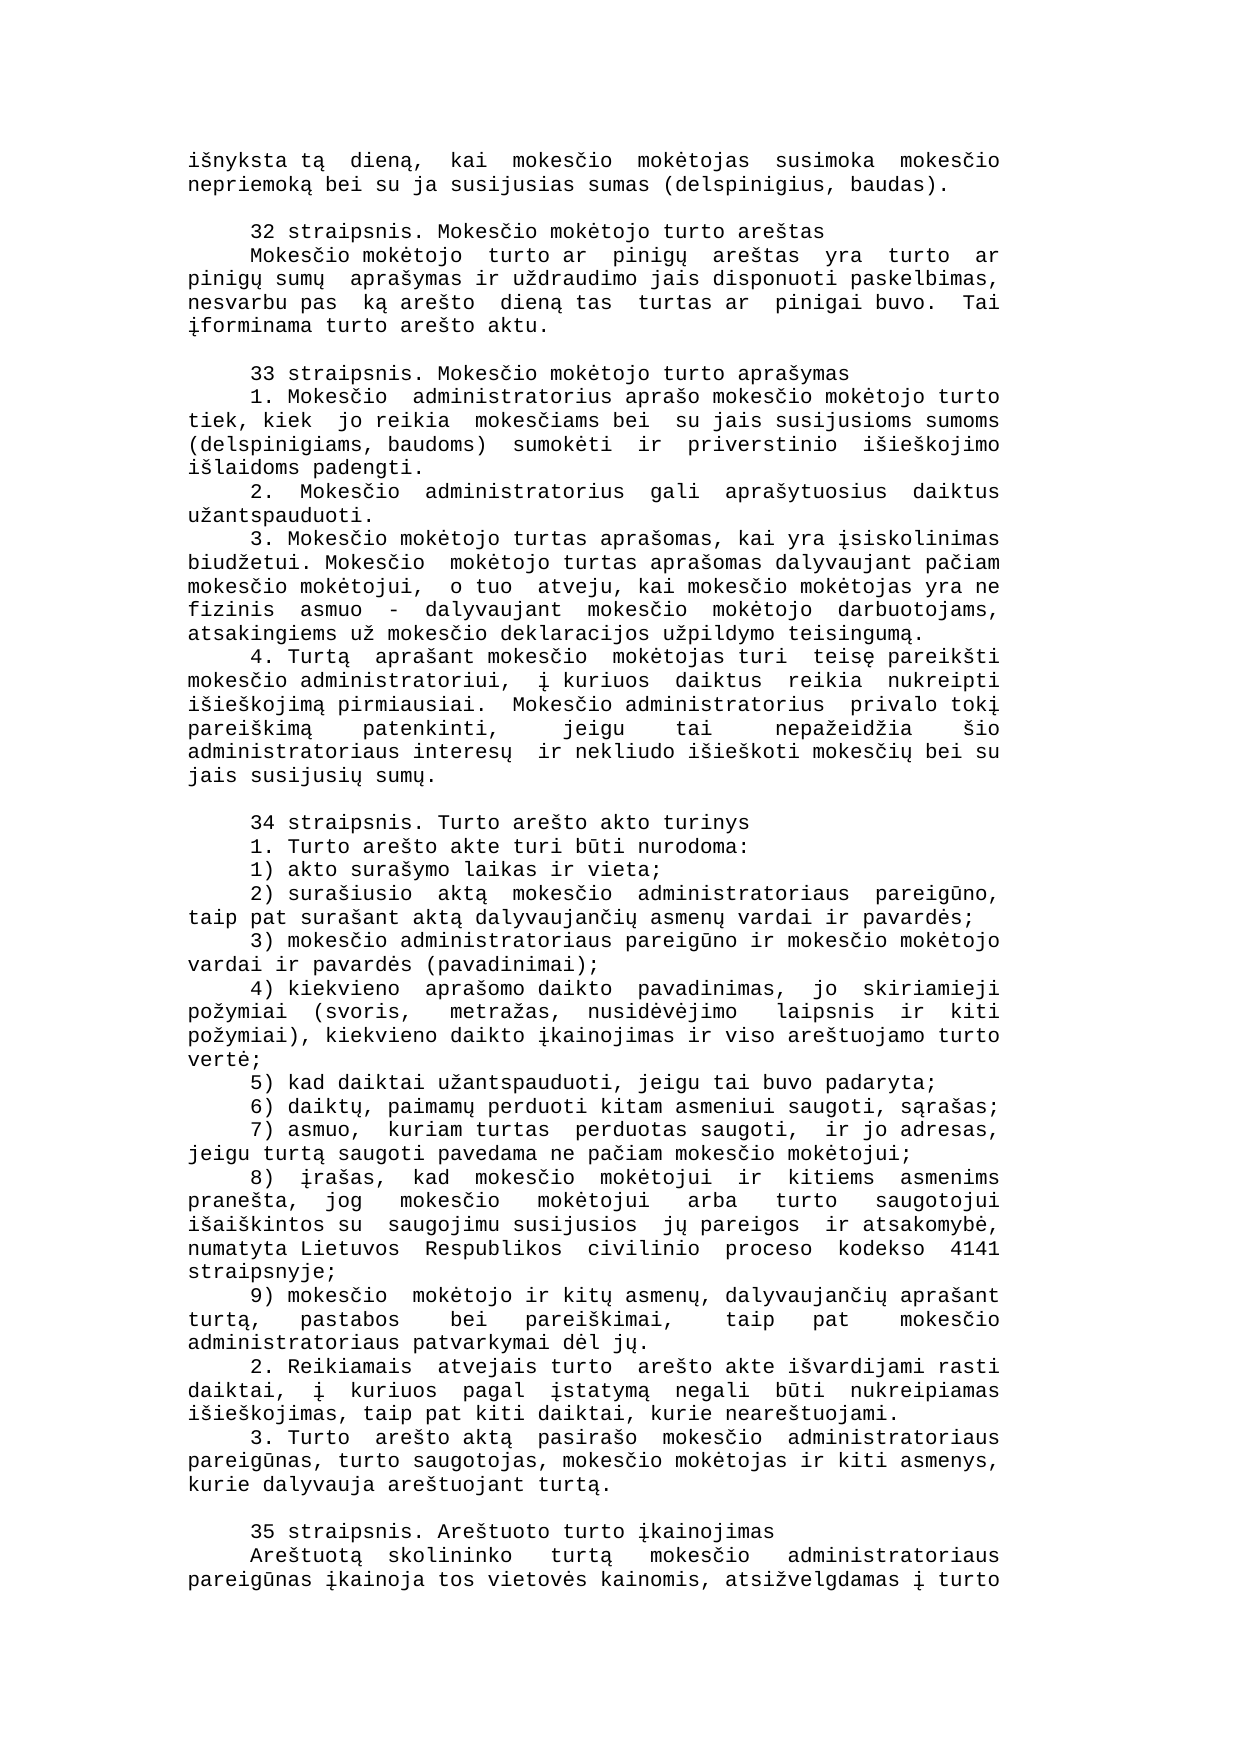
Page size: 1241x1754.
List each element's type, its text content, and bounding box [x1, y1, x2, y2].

text 34 straipsnis. Turto arešto akto turinys [187, 812, 1053, 836]
text 35 straipsnis. Areštuoto turto įkainojimas [187, 1521, 1053, 1545]
text požymiai (svoris, metražas, nusidėvėjimo laipsnis ir kiti [187, 1001, 1053, 1025]
text Mokesčio mokėtojo turto ar pinigų areštas yra turto ar [187, 244, 1053, 268]
text 8) įrašas, kad mokesčio mokėtojui ir kitiems asmenims [187, 1167, 1053, 1190]
text pranešta, jog mokesčio mokėtojui arba turto saugotojui [187, 1190, 1053, 1214]
text fizinis asmuo - dalyvaujant mokesčio mokėtojo darbuotojams, [187, 599, 1053, 623]
text administratoriaus patvarkymai dėl jų. [187, 1332, 1053, 1356]
text 2. Mokesčio administratorius gali aprašytuosius daiktus [187, 481, 1053, 505]
text išlaidoms padengti. [187, 457, 1053, 481]
text 32 straipsnis. Mokesčio mokėtojo turto areštas [187, 221, 1053, 244]
text įforminama turto arešto aktu. [187, 316, 1053, 339]
text 2) surašiusio aktą mokesčio administratoriaus pareigūno, [187, 883, 1053, 907]
text kurie dalyvauja areštuojant turtą. [187, 1474, 1053, 1498]
text 4) kiekvieno aprašomo daikto pavadinimas, jo skiriamieji [187, 978, 1053, 1001]
text mokesčio administratoriui, į kuriuos daiktus reikia nukreipti [187, 670, 1053, 694]
text mokesčio mokėtojui, o tuo atveju, kai mokesčio mokėtojas yra ne [187, 576, 1053, 599]
text 5) kad daiktai užantspauduoti, jeigu tai buvo padaryta; [187, 1072, 1053, 1096]
text (delspinigiams, baudoms) sumokėti ir priverstinio išieškojimo [187, 434, 1053, 457]
text pareigūnas įkainoja tos vietovės kainomis, atsižvelgdamas į turto [187, 1569, 1053, 1592]
text išieškojimas, taip pat kiti daiktai, kurie neareštuojami. [187, 1403, 1053, 1427]
text straipsnyje; [187, 1261, 1053, 1285]
text 2. Reikiamais atvejais turto arešto akte išvardijami rasti [187, 1356, 1053, 1379]
text pinigų sumų aprašymas ir uždraudimo jais disponuoti paskelbimas, [187, 268, 1053, 292]
text daiktai, į kuriuos pagal įstatymą negali būti nukreipiamas [187, 1379, 1053, 1403]
text vardai ir pavardės (pavadinimai); [187, 954, 1053, 978]
text 1. Mokesčio administratorius aprašo mokesčio mokėtojo turto [187, 386, 1053, 410]
text 33 straipsnis. Mokesčio mokėtojo turto aprašymas [187, 363, 1053, 386]
text jeigu turtą saugoti pavedama ne pačiam mokesčio mokėtojui; [187, 1143, 1053, 1167]
text išnyksta tą dieną, kai mokesčio mokėtojas susimoka mokesčio [187, 150, 1053, 174]
text išieškojimą pirmiausiai. Mokesčio administratorius privalo tokį [187, 694, 1053, 717]
text požymiai), kiekvieno daikto įkainojimas ir viso areštuojamo turto [187, 1025, 1053, 1048]
text taip pat surašant aktą dalyvaujančių asmenų vardai ir pavardės; [187, 907, 1053, 930]
text administratoriaus interesų ir nekliudo išieškoti mokesčių bei su [187, 741, 1053, 765]
text užantspauduoti. [187, 505, 1053, 528]
text vertė; [187, 1048, 1053, 1072]
text 3. Mokesčio mokėtojo turtas aprašomas, kai yra įsiskolinimas [187, 528, 1053, 552]
text Areštuotą skolininko turtą mokesčio administratoriaus [187, 1545, 1053, 1569]
text biudžetui. Mokesčio mokėtojo turtas aprašomas dalyvaujant pačiam [187, 552, 1053, 576]
text 4. Turtą aprašant mokesčio mokėtojas turi teisę pareikšti [187, 647, 1053, 670]
text 1) akto surašymo laikas ir vieta; [187, 859, 1053, 883]
text 6) daiktų, paimamų perduoti kitam asmeniui saugoti, sąrašas; [187, 1096, 1053, 1119]
text 9) mokesčio mokėtojo ir kitų asmenų, dalyvaujančių aprašant [187, 1285, 1053, 1309]
text 3. Turto arešto aktą pasirašo mokesčio administratoriaus [187, 1427, 1053, 1451]
text atsakingiems už mokesčio deklaracijos užpildymo teisingumą. [187, 623, 1053, 647]
text turtą, pastabos bei pareiškimai, taip pat mokesčio [187, 1309, 1053, 1332]
text tiek, kiek jo reikia mokesčiams bei su jais susijusioms sumoms [187, 410, 1053, 434]
text nesvarbu pas ką arešto dieną tas turtas ar pinigai buvo. Tai [187, 292, 1053, 316]
text nepriemoką bei su ja susijusias sumas (delspinigius, baudas). [187, 174, 1053, 197]
text jais susijusių sumų. [187, 765, 1053, 788]
text pareigūnas, turto saugotojas, mokesčio mokėtojas ir kiti asmenys, [187, 1451, 1053, 1474]
text 7) asmuo, kuriam turtas perduotas saugoti, ir jo adresas, [187, 1119, 1053, 1143]
text išaiškintos su saugojimu susijusios jų pareigos ir atsakomybė, [187, 1214, 1053, 1238]
text 3) mokesčio administratoriaus pareigūno ir mokesčio mokėtojo [187, 930, 1053, 954]
text numatyta Lietuvos Respublikos civilinio proceso kodekso 4141 [187, 1238, 1053, 1261]
text pareiškimą patenkinti, jeigu tai nepažeidžia šio [187, 717, 1053, 741]
text 1. Turto arešto akte turi būti nurodoma: [187, 836, 1053, 859]
